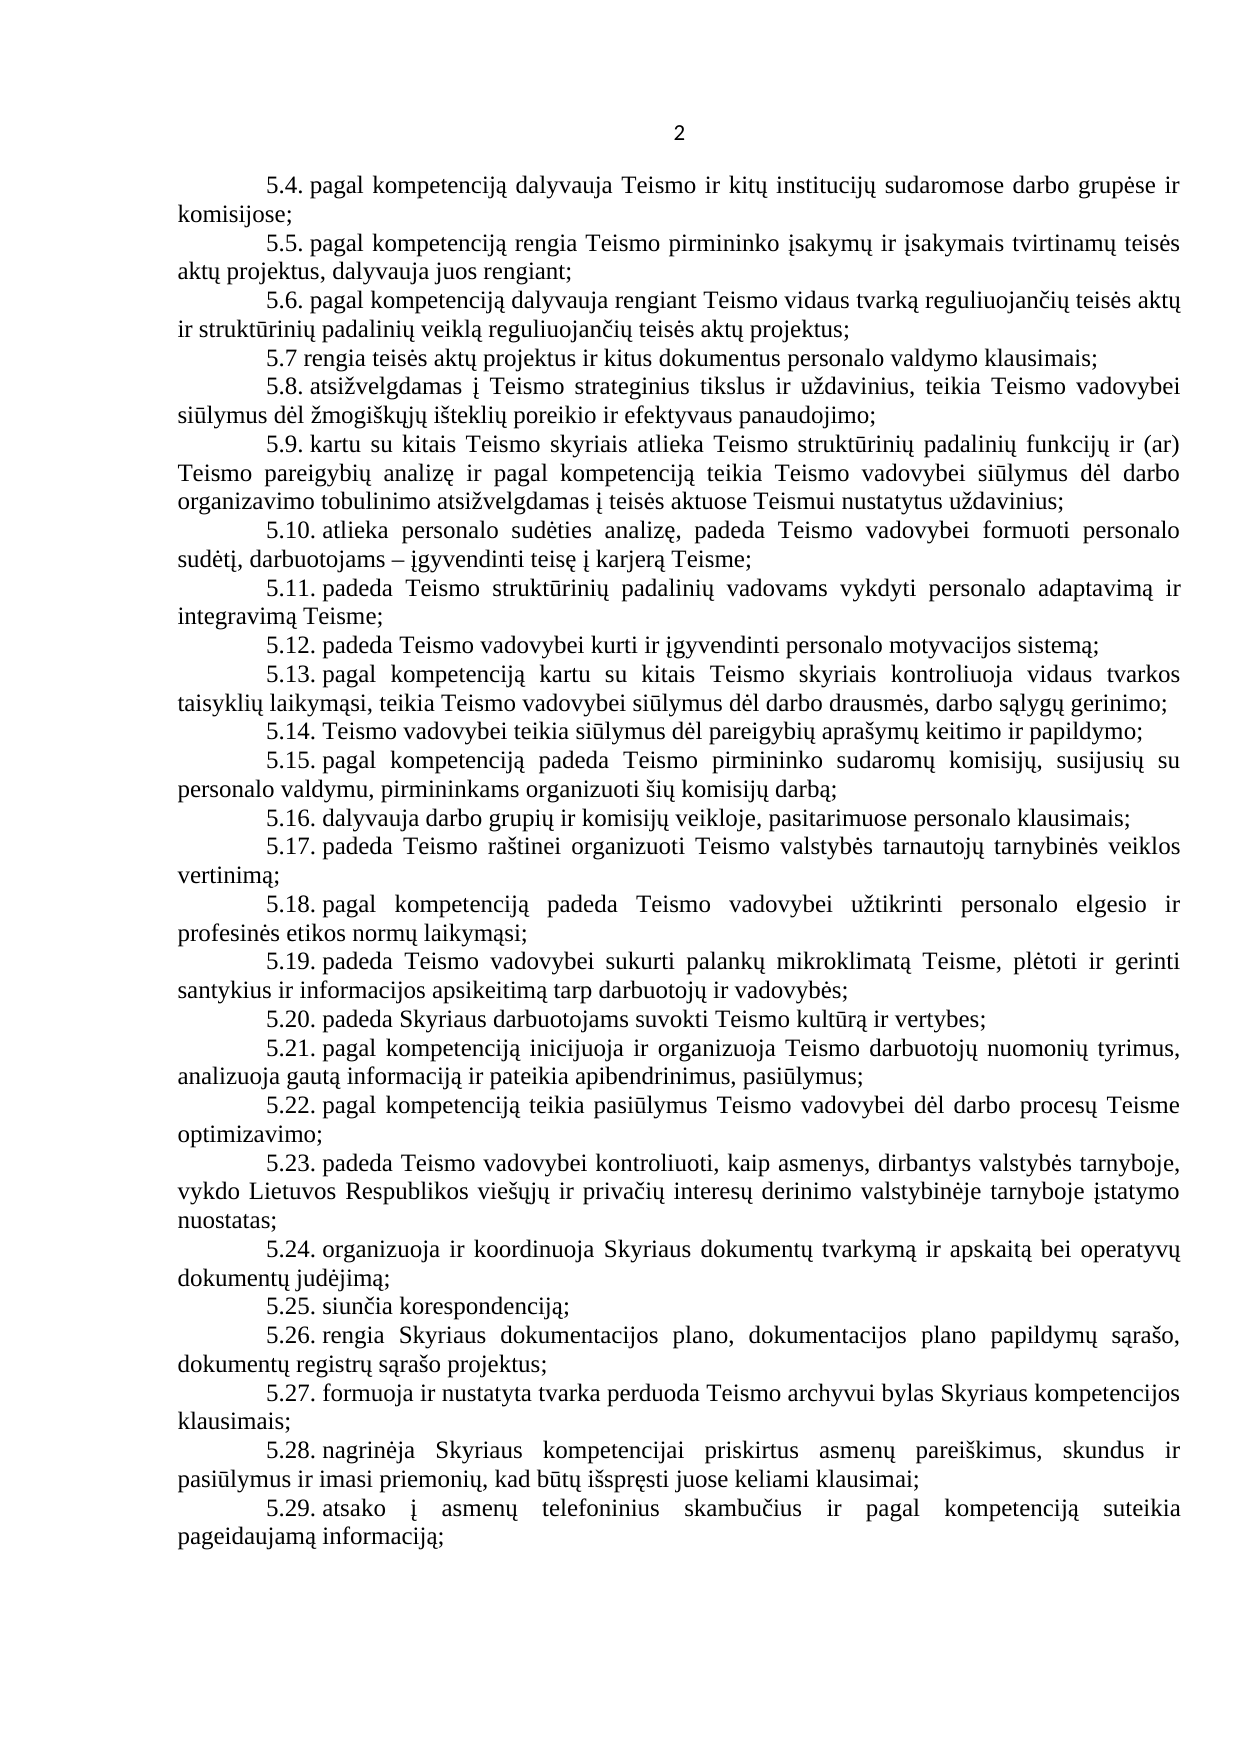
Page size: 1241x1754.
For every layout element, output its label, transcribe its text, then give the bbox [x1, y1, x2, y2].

text 5.14. Teismo vadovybei teikia siūlymus dėl pareigybių aprašymų keitimo ir papildymo; [177, 716, 1181, 745]
text 5.18. pagal kompetenciją padeda Teismo vadovybei užtikrinti personalo elgesio ir profesinės etikos normų laikymąsi; [177, 889, 1181, 946]
text 5.7 rengia teisės aktų projektus ir kitus dokumentus personalo valdymo klausimais; [177, 343, 1181, 371]
text 5.10. atlieka personalo sudėties analizę, padeda Teismo vadovybei formuoti personalo sudėtį, darbuotojams – įgyvendinti teisę į karjerą Teisme; [177, 515, 1181, 573]
text 5.11. padeda Teismo struktūrinių padalinių vadovams vykdyti personalo adaptavimą ir integravimą Teisme; [177, 573, 1181, 630]
text 5.28. nagrinėja Skyriaus kompetencijai priskirtus asmenų pareiškimus, skundus ir pasiūlymus ir imasi priemonių, kad būtų išspręsti juose keliami klausimai; [177, 1435, 1181, 1493]
text 5.25. siunčia korespondenciją; [177, 1291, 1181, 1320]
text 5.15. pagal kompetenciją padeda Teismo pirmininko sudaromų komisijų, susijusių su personalo valdymu, pirmininkams organizuoti šių komisijų darbą; [177, 745, 1181, 803]
text 5.8. atsižvelgdamas į Teismo strateginius tikslus ir uždavinius, teikia Teismo vadovybei siūlymus dėl žmogiškųjų išteklių poreikio ir efektyvaus panaudojimo; [177, 371, 1181, 429]
text 5.4. pagal kompetenciją dalyvauja Teismo ir kitų institucijų sudaromose darbo grupėse ir komisijose; [177, 170, 1181, 228]
text 5.27. formuoja ir nustatyta tvarka perduoda Teismo archyvui bylas Skyriaus kompetencijos klausimais; [177, 1378, 1181, 1435]
text 5.13. pagal kompetenciją kartu su kitais Teismo skyriais kontroliuoja vidaus tvarkos taisyklių laikymąsi, teikia Teismo vadovybei siūlymus dėl darbo drausmės, darbo sąlygų gerinimo; [177, 659, 1181, 716]
text 5.29. atsako į asmenų telefoninius skambučius ir pagal kompetenciją suteikia pageidaujamą informaciją; [177, 1493, 1181, 1550]
text 5.22. pagal kompetenciją teikia pasiūlymus Teismo vadovybei dėl darbo procesų Teisme optimizavimo; [177, 1090, 1181, 1148]
text 5.26. rengia Skyriaus dokumentacijos plano, dokumentacijos plano papildymų sąrašo, dokumentų registrų sąrašo projektus; [177, 1320, 1181, 1378]
text 5.5. pagal kompetenciją rengia Teismo pirmininko įsakymų ir įsakymais tvirtinamų teisės aktų projektus, dalyvauja juos rengiant; [177, 228, 1181, 285]
text 5.6. pagal kompetenciją dalyvauja rengiant Teismo vidaus tvarką reguliuojančių teisės aktų ir struktūrinių padalinių veiklą reguliuojančių teisės aktų projektus; [177, 285, 1181, 343]
text 5.24. organizuoja ir koordinuoja Skyriaus dokumentų tvarkymą ir apskaitą bei operatyvų dokumentų judėjimą; [177, 1234, 1181, 1291]
text 5.12. padeda Teismo vadovybei kurti ir įgyvendinti personalo motyvacijos sistemą; [177, 630, 1181, 659]
text 5.20. padeda Skyriaus darbuotojams suvokti Teismo kultūrą ir vertybes; [177, 1004, 1181, 1033]
text 5.23. padeda Teismo vadovybei kontroliuoti, kaip asmenys, dirbantys valstybės tarnyboje, vykdo Lietuvos Respublikos viešųjų ir privačių interesų derinimo valstybinėje tarnyboje įstatymo nuostatas; [177, 1148, 1181, 1234]
text 5.16. dalyvauja darbo grupių ir komisijų veikloje, pasitarimuose personalo klausimais; [177, 803, 1181, 831]
text 5.17. padeda Teismo raštinei organizuoti Teismo valstybės tarnautojų tarnybinės veiklos vertinimą; [177, 831, 1181, 889]
text 5.19. padeda Teismo vadovybei sukurti palankų mikroklimatą Teisme, plėtoti ir gerinti santykius ir informacijos apsikeitimą tarp darbuotojų ir vadovybės; [177, 946, 1181, 1004]
text 5.21. pagal kompetenciją inicijuoja ir organizuoja Teismo darbuotojų nuomonių tyrimus, analizuoja gautą informaciją ir pateikia apibendrinimus, pasiūlymus; [177, 1033, 1181, 1090]
text 5.9. kartu su kitais Teismo skyriais atlieka Teismo struktūrinių padalinių funkcijų ir (ar) Teismo pareigybių analizę ir pagal kompetenciją teikia Teismo vadovybei siūlymus dėl darbo organizavimo tobulinimo atsižvelgdamas į teisės aktuose Teismui nustatytus uždavinius; [177, 429, 1181, 515]
